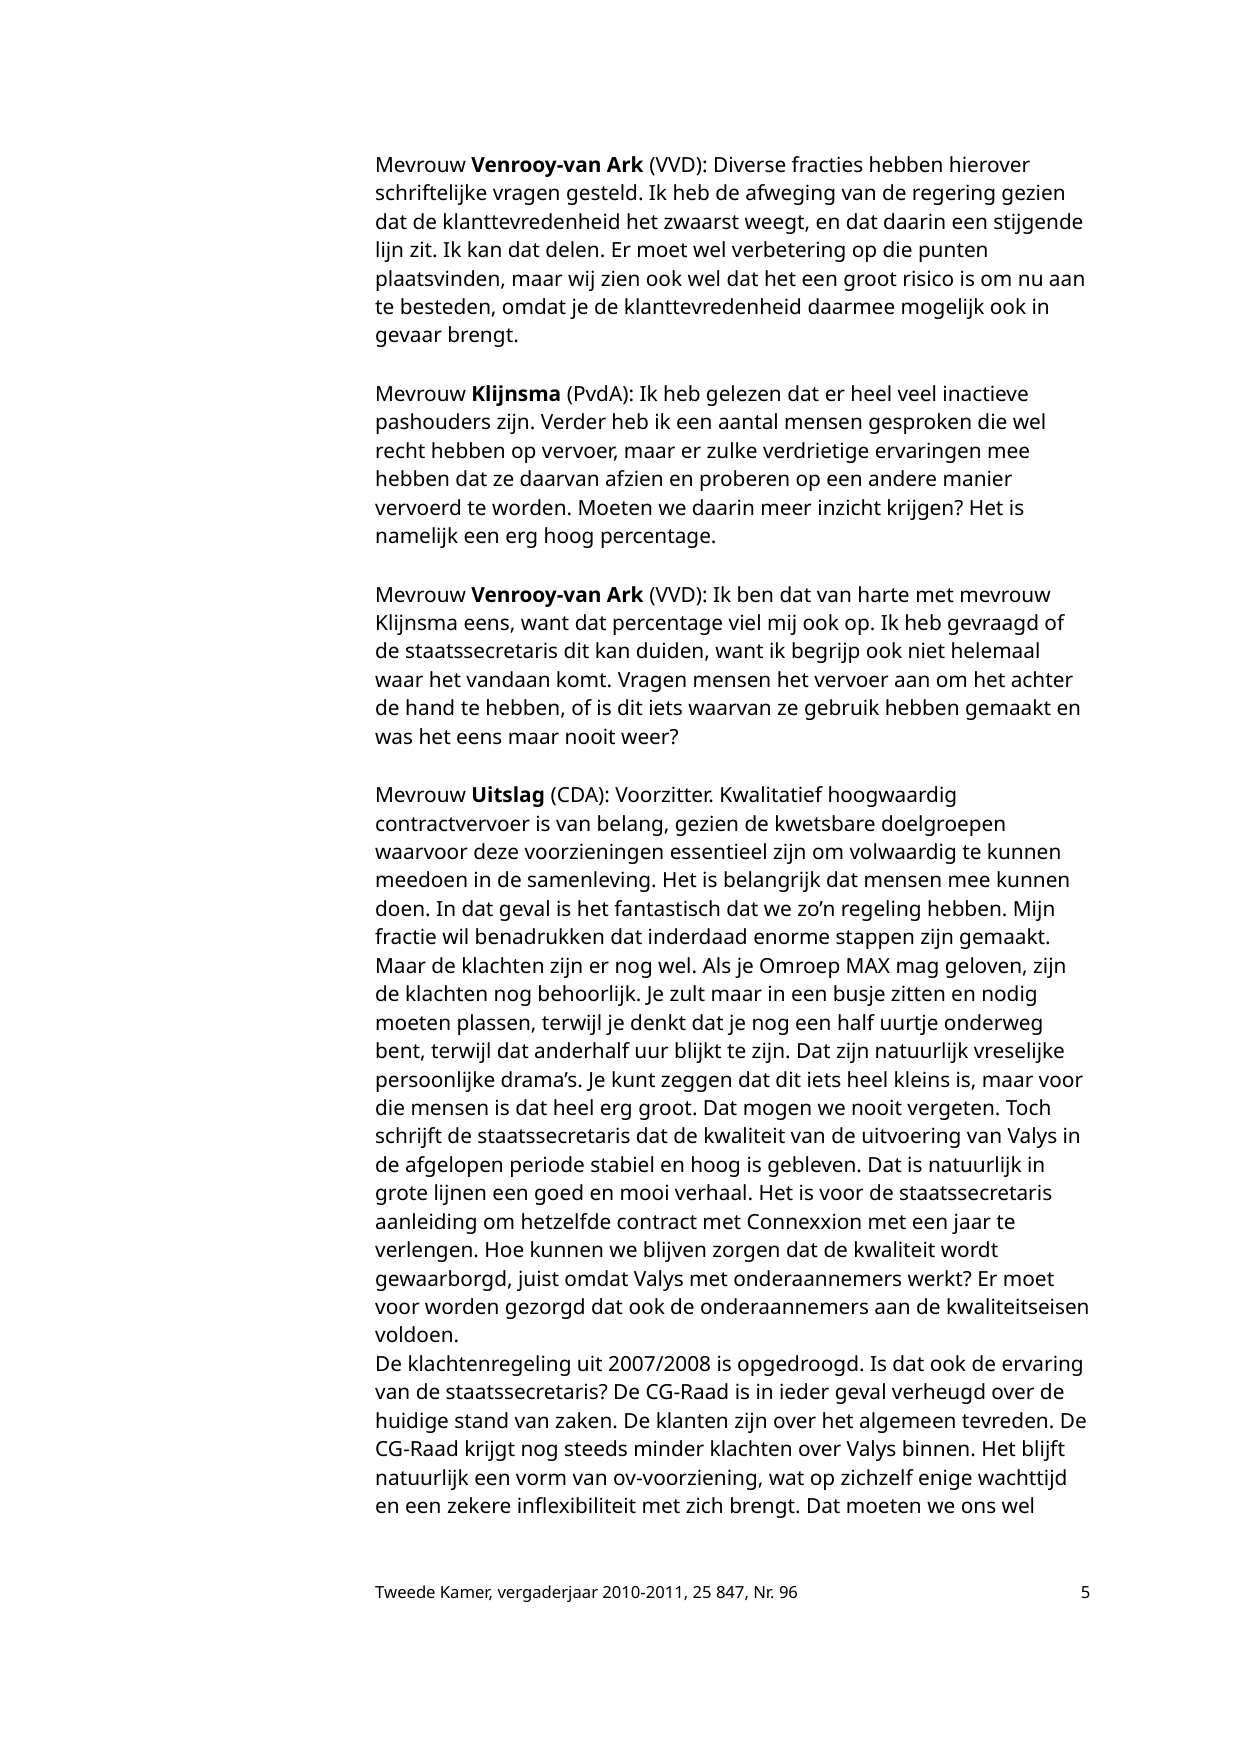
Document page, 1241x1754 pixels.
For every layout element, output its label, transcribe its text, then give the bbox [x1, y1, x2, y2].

text De klachtenregeling uit 2007/2008 is opgedroogd. Is dat ook de ervaring van de staatssecretaris? De CG-Raad is in ieder geval verheugd over de huidige stand van zaken. De klanten zijn over het algemeen tevreden. De CG-Raad krijgt nog steeds minder klachten over Valys binnen. Het blijft natuurlijk een vorm van ov-voorziening, wat op zichzelf enige wachttijd en een zekere inflexibiliteit met zich brengt. Dat moeten we ons wel [375, 1349, 1090, 1520]
text Mevrouw Klijnsma (PvdA): Ik heb gelezen dat er heel veel inactieve pashouders zijn. Verder heb ik een aantal mensen gesproken die wel recht hebben op vervoer, maar er zulke verdrietige ervaringen mee hebben dat ze daarvan afzien en proberen op een andere manier vervoerd te worden. Moeten we daarin meer inzicht krijgen? Het is namelijk een erg hoog percentage. [375, 379, 1090, 550]
text Mevrouw Uitslag (CDA): Voorzitter. Kwalitatief hoogwaardig contractvervoer is van belang, gezien de kwetsbare doelgroepen waarvoor deze voorzieningen essentieel zijn om volwaardig te kunnen meedoen in de samenleving. Het is belangrijk dat mensen mee kunnen doen. In dat geval is het fantastisch dat we zo’n regeling hebben. Mijn fractie wil benadrukken dat inderdaad enorme stappen zijn gemaakt. Maar de klachten zijn er nog wel. Als je Omroep MAX mag geloven, zijn de klachten nog behoorlijk. Je zult maar in een busje zitten en nodig moeten plassen, terwijl je denkt dat je nog een half uurtje onderweg bent, terwijl dat anderhalf uur blijkt te zijn. Dat zijn natuurlijk vreselijke persoonlijke drama’s. Je kunt zeggen dat dit iets heel kleins is, maar voor die mensen is dat heel erg groot. Dat mogen we nooit vergeten. Toch schrijft de staatssecretaris dat de kwaliteit van de uitvoering van Valys in de afgelopen periode stabiel en hoog is gebleven. Dat is natuurlijk in grote lijnen een goed en mooi verhaal. Het is voor de staatssecretaris aanleiding om hetzelfde contract met Connexxion met een jaar te verlengen. Hoe kunnen we blijven zorgen dat de kwaliteit wordt gewaarborgd, juist omdat Valys met onderaannemers werkt? Er moet voor worden gezorgd dat ook de onderaannemers aan de kwaliteitseisen voldoen. [375, 780, 1090, 1349]
text Mevrouw Venrooy-van Ark (VVD): Diverse fracties hebben hierover schriftelijke vragen gesteld. Ik heb de afweging van de regering gezien dat de klanttevredenheid het zwaarst weegt, en dat daarin een stijgende lijn zit. Ik kan dat delen. Er moet wel verbetering op die punten plaatsvinden, maar wij zien ook wel dat het een groot risico is om nu aan te besteden, omdat je de klanttevredenheid daarmee mogelijk ook in gevaar brengt. [375, 150, 1090, 349]
text Mevrouw Venrooy-van Ark (VVD): Ik ben dat van harte met mevrouw Klijnsma eens, want dat percentage viel mij ook op. Ik heb gevraagd of de staatssecretaris dit kan duiden, want ik begrijp ook niet helemaal waar het vandaan komt. Vragen mensen het vervoer aan om het achter de hand te hebben, of is dit iets waarvan ze gebruik hebben gemaakt en was het eens maar nooit weer? [375, 580, 1090, 750]
